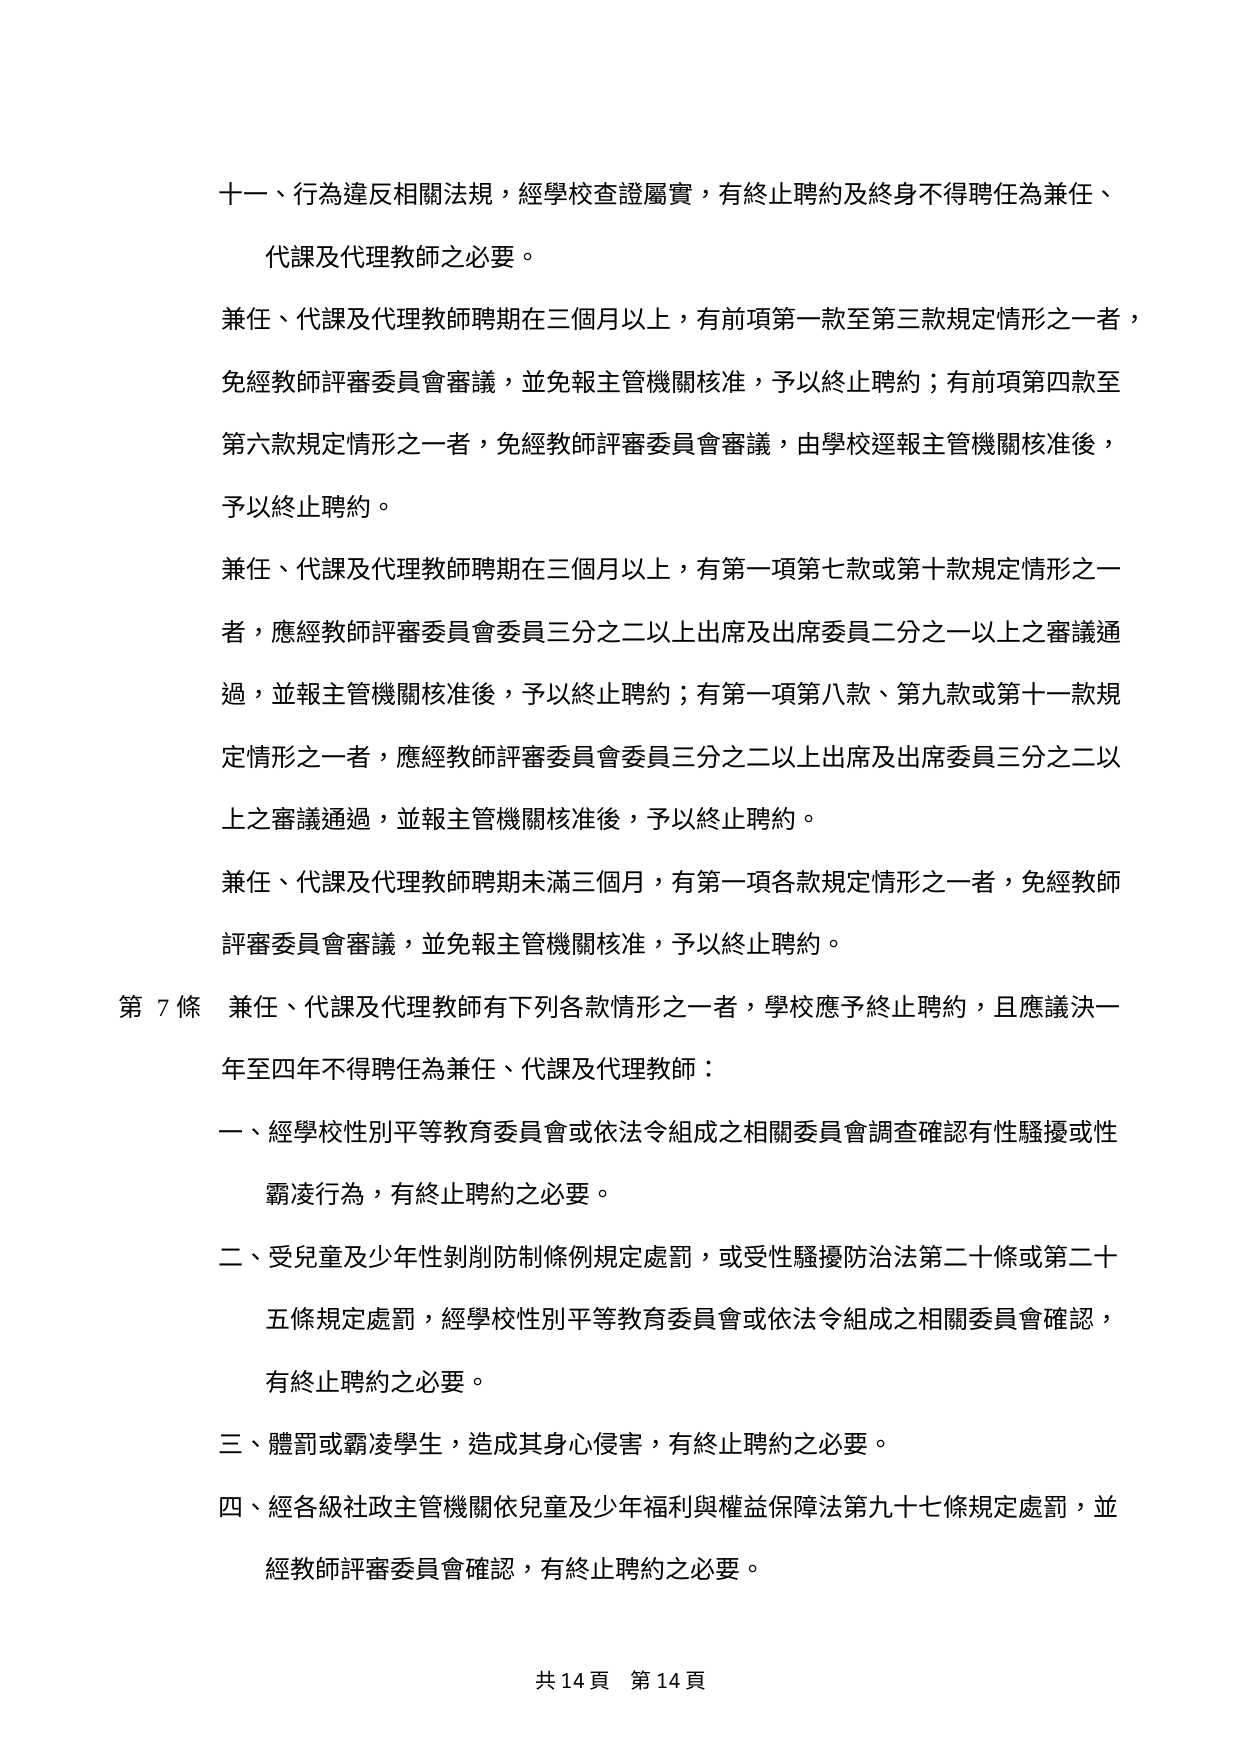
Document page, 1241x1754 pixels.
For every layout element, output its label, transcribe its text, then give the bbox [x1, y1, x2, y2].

text 兼任、代課及代理教師聘期未滿三個月，有第一項各款規定情形之一者，免經教師評審委員會審議，並免報主管機關核准，予以終止聘約。 [221, 838, 1122, 963]
text 第 7 條 兼任、代課及代理教師有下列各款情形之一者，學校應予終止聘約，且應議決一年至四年不得聘任為兼任、代課及代理教師： [118, 963, 1122, 1088]
text 一、經學校性別平等教育委員會或依法令組成之相關委員會調查確認有性騷擾或性霸凌行為，有終止聘約之必要。 [219, 1088, 1122, 1213]
text 二、受兒童及少年性剝削防制條例規定處罰，或受性騷擾防治法第二十條或第二十五條規定處罰，經學校性別平等教育委員會或依法令組成之相關委員會確認，有終止聘約之必要。 [219, 1213, 1122, 1401]
text 三、體罰或霸凌學生，造成其身心侵害，有終止聘約之必要。 [219, 1401, 1122, 1463]
text 四、經各級社政主管機關依兒童及少年福利與權益保障法第九十七條規定處罰，並經教師評審委員會確認，有終止聘約之必要。 [219, 1463, 1122, 1588]
text 兼任、代課及代理教師聘期在三個月以上，有第一項第七款或第十款規定情形之一者，應經教師評審委員會委員三分之二以上出席及出席委員二分之一以上之審議通過，並報主管機關核准後，予以終止聘約；有第一項第八款、第九款或第十一款規定情形之一者，應經教師評審委員會委員三分之二以上出席及出席委員三分之二以上之審議通過，並報主管機關核准後，予以終止聘約。 [221, 526, 1122, 838]
text 兼任、代課及代理教師聘期在三個月以上，有前項第一款至第三款規定情形之一者，免經教師評審委員會審議，並免報主管機關核准，予以終止聘約；有前項第四款至第六款規定情形之一者，免經教師評審委員會審議，由學校逕報主管機關核准後，予以終止聘約。 [221, 276, 1122, 526]
text 十一、行為違反相關法規，經學校查證屬實，有終止聘約及終身不得聘任為兼任、代課及代理教師之必要。 [219, 151, 1122, 276]
